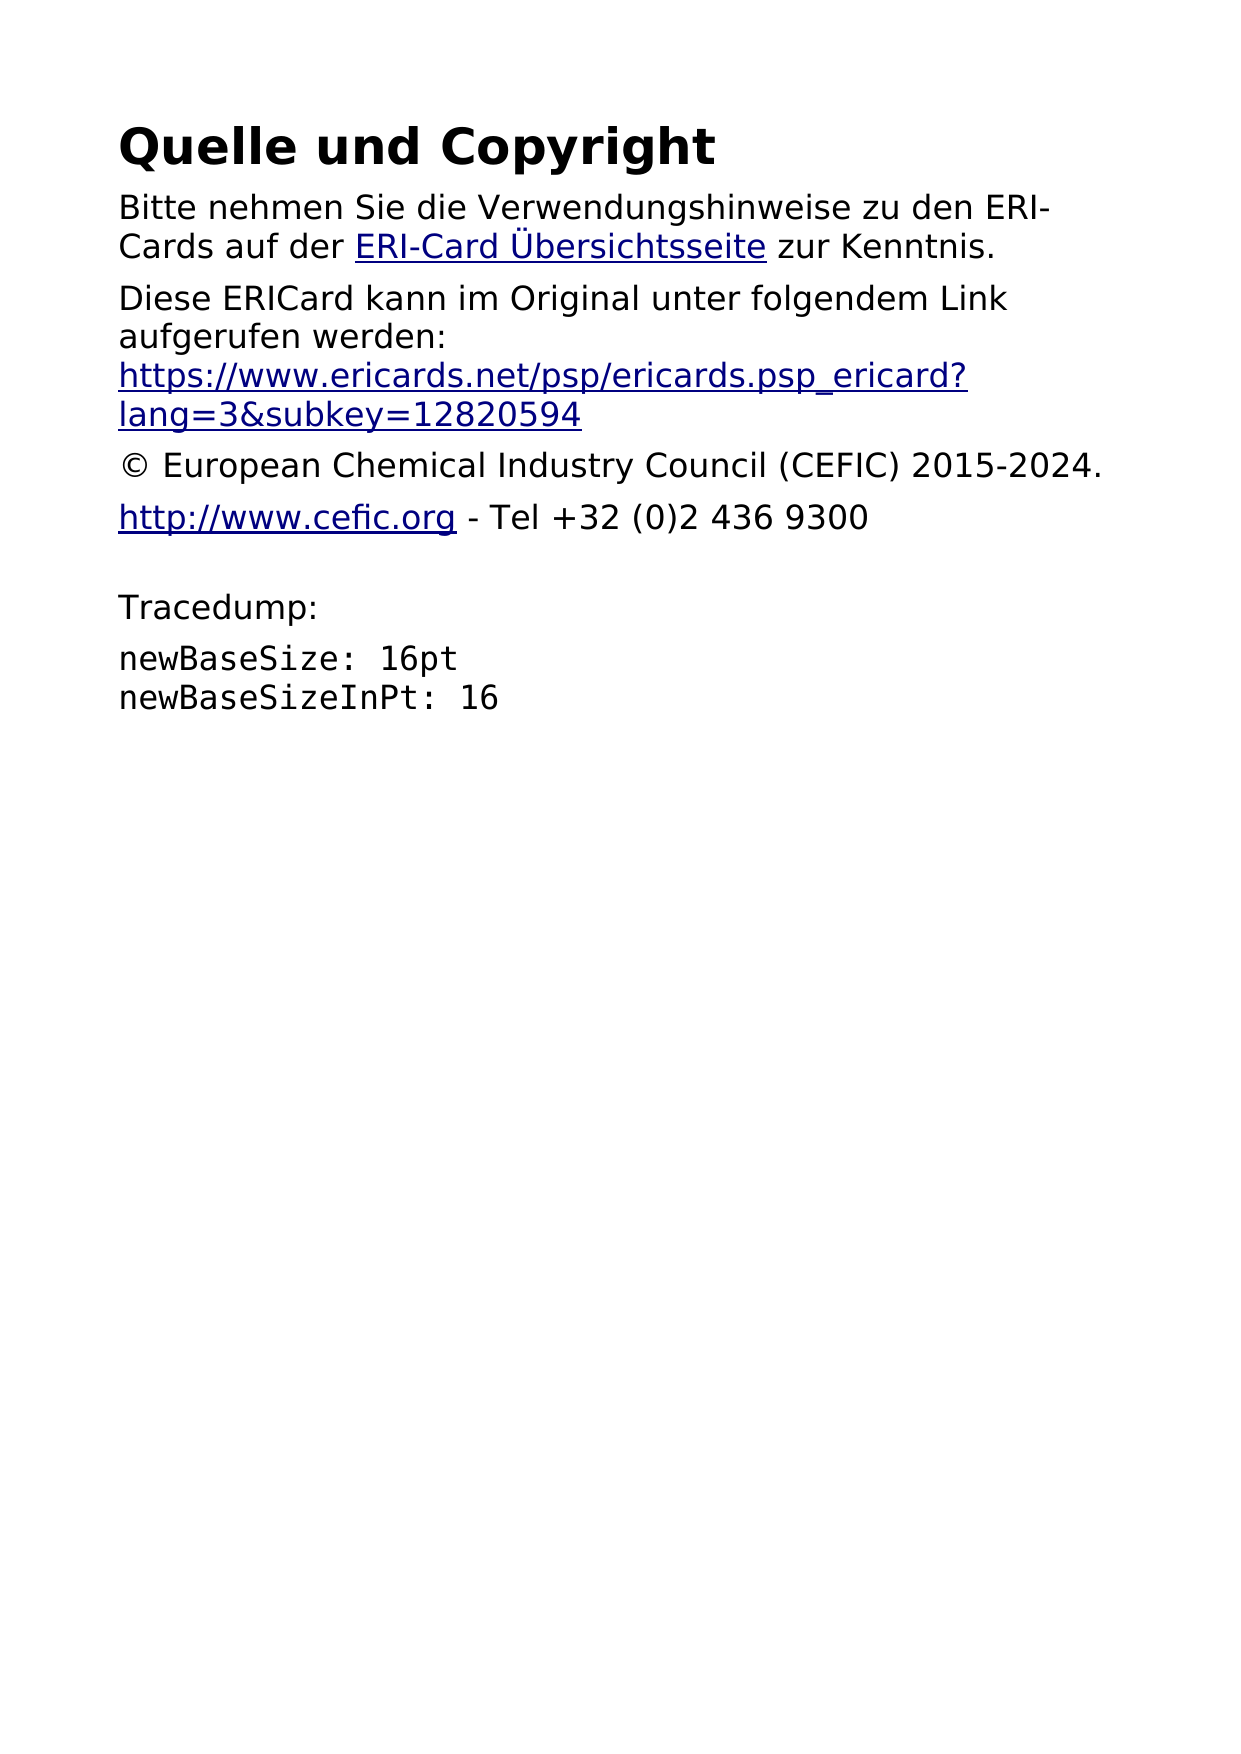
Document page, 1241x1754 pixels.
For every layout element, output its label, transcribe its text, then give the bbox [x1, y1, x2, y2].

text Tracedump: [118, 550, 1122, 627]
subtitle Quelle und Copyright [118, 118, 1122, 176]
text © European Chemical Industry Council (CEFIC) 2015-2024. [118, 447, 1122, 486]
text Bitte nehmen Sie die Verwendungshinweise zu den ERI-Cards auf der ERI-Card Übersichtsseite zur Kenntnis. [118, 189, 1122, 267]
text newBaseSize: 16pt newBaseSizeInPt: 16 [118, 640, 1122, 718]
text http://www.cefic.org - Tel +32 (0)2 436 9300 [118, 498, 1122, 537]
text Diese ERICard kann im Original unter folgendem Link aufgerufen werden: https://www.ericards.net/psp/ericards.psp_ericard?lang=3&subkey=12820594 [118, 279, 1122, 434]
